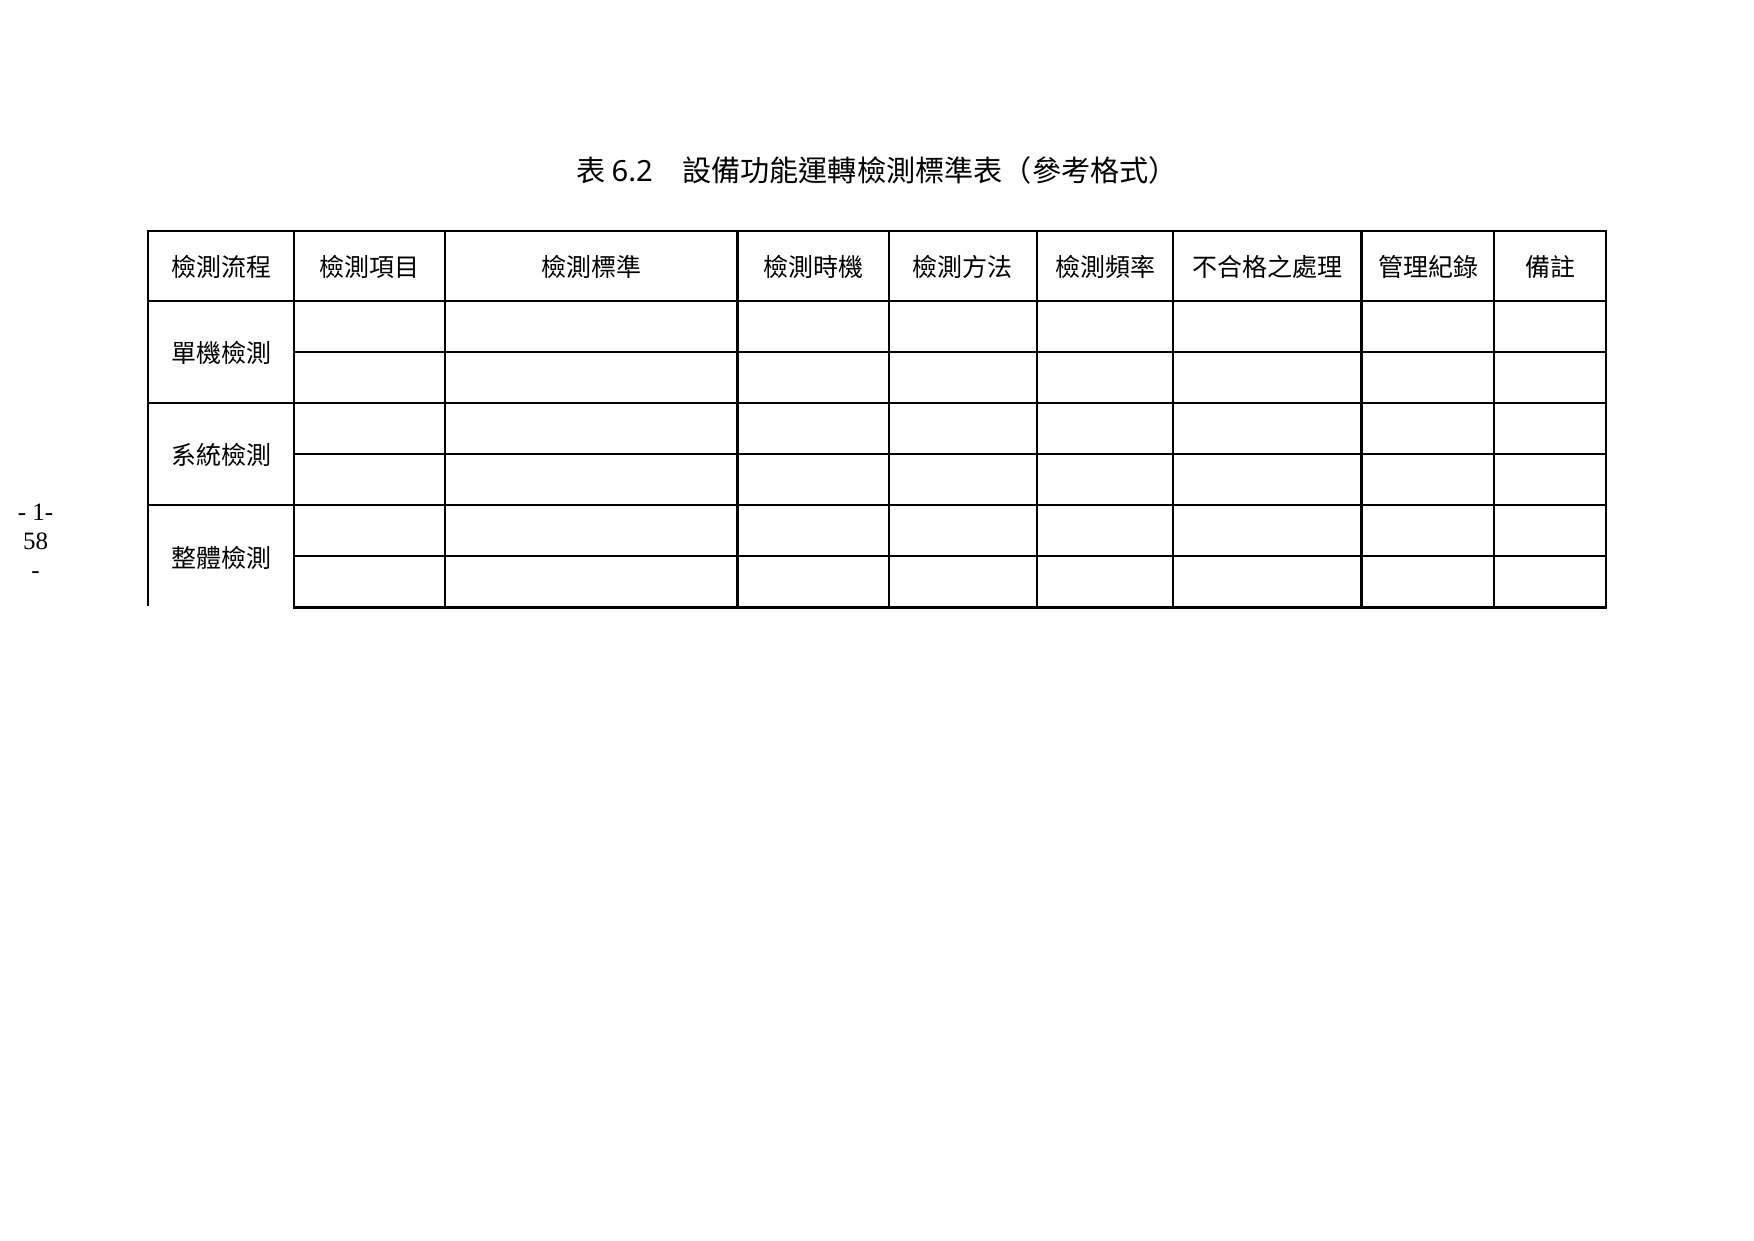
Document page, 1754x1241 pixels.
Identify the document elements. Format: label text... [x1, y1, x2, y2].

table_cell [1495, 557, 1605, 606]
table_header 備註 [1495, 232, 1605, 299]
table_cell [1363, 302, 1493, 351]
table_header 檢測方法 [890, 232, 1036, 299]
table_cell [1495, 353, 1605, 402]
table_cell [1495, 302, 1605, 351]
table_header 不合格之處理 [1174, 232, 1360, 299]
table_cell [446, 506, 736, 555]
table_cell [1174, 404, 1360, 453]
table_cell [1174, 506, 1360, 555]
table_cell [890, 557, 1036, 606]
table_cell [890, 404, 1036, 453]
table_cell [446, 302, 736, 351]
table_cell [1038, 404, 1172, 453]
table_header 檢測項目 [295, 232, 444, 299]
table_cell [1363, 353, 1493, 402]
table_header 檢測頻率 [1038, 232, 1172, 299]
table_cell [1363, 506, 1493, 555]
table_cell [739, 455, 888, 504]
table_cell [446, 404, 736, 453]
table_cell [1038, 302, 1172, 351]
table_cell [1363, 404, 1493, 453]
table_cell [1038, 455, 1172, 504]
table_cell [1363, 557, 1493, 606]
table_cell [446, 353, 736, 402]
table_cell [739, 557, 888, 606]
table_cell [1495, 506, 1605, 555]
table_cell [1038, 557, 1172, 606]
table_cell [1174, 455, 1360, 504]
table_cell 系統檢測 [149, 404, 293, 504]
table_cell [295, 506, 444, 555]
table_cell [295, 455, 444, 504]
table_cell [890, 353, 1036, 402]
table_cell 整體檢測 [149, 506, 293, 606]
table_cell [739, 302, 888, 351]
table_header 檢測時機 [739, 232, 888, 299]
table_cell [295, 353, 444, 402]
table_cell [1174, 353, 1360, 402]
table_cell [1495, 404, 1605, 453]
table_cell [295, 302, 444, 351]
table_cell [1038, 353, 1172, 402]
table_header 管理紀錄 [1363, 232, 1493, 299]
table_cell [295, 404, 444, 453]
table_cell [1363, 455, 1493, 504]
table_cell [1174, 302, 1360, 351]
table_cell [890, 302, 1036, 351]
table_cell [739, 404, 888, 453]
table_cell [295, 557, 444, 606]
text 表6.2 設備功能運轉檢測標準表（參考格式） [148, 148, 1606, 190]
table_header 檢測流程 [149, 232, 293, 299]
table_cell 單機檢測 [149, 302, 293, 402]
table_cell [1495, 455, 1605, 504]
table_cell [446, 455, 736, 504]
table_cell [890, 506, 1036, 555]
table_cell [1038, 506, 1172, 555]
table_header 檢測標準 [446, 232, 736, 299]
table_cell [739, 353, 888, 402]
table_cell [890, 455, 1036, 504]
table_cell [1174, 557, 1360, 606]
table_cell [446, 557, 736, 606]
table_cell [739, 506, 888, 555]
